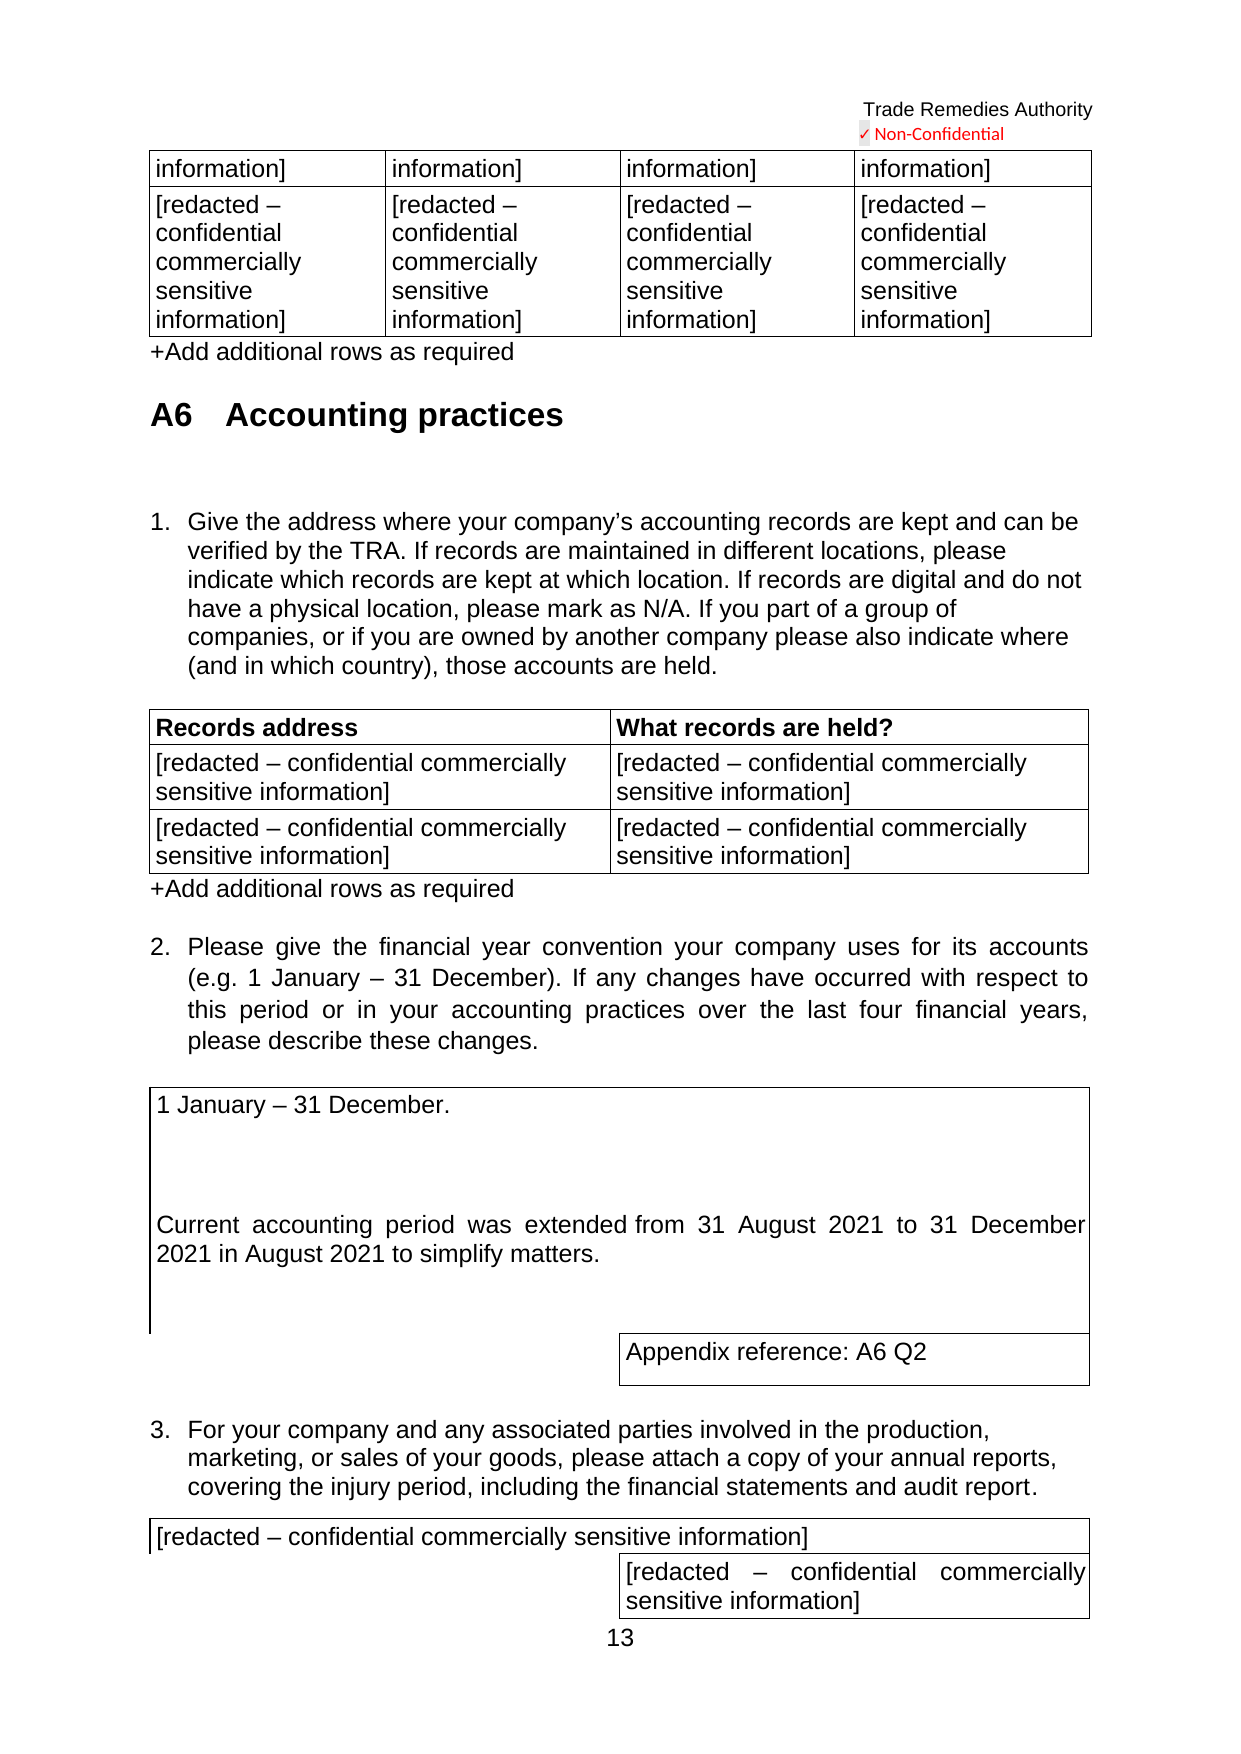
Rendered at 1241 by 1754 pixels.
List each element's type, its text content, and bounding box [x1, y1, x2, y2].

list For your company and any associated parties involved in the production, marketing, or sales of your goods, please attach a copy of your annual reports, covering the injury period, including the financial statements and audit report. [150, 1415, 1090, 1501]
table_cell [redacted – confidential commercially sensitive information] [611, 745, 1088, 809]
table_cell [redacted – confidential commercially sensitive information] [150, 745, 610, 809]
text +Add additional rows as required [150, 337, 1090, 366]
table_cell information] [150, 151, 385, 186]
table_cell [redacted – confidential commercially sensitive information] [620, 1554, 1089, 1618]
table_cell [150, 1334, 619, 1385]
table_header Records address [150, 710, 610, 744]
table_cell [redacted – confidential commercially sensitive information] [611, 810, 1088, 873]
text +Add additional rows as required [150, 874, 1090, 903]
table_cell information] [855, 151, 1091, 186]
table_header What records are held? [611, 710, 1088, 744]
table_cell [redacted – confidential commercially sensitive information] [855, 187, 1091, 336]
table_cell [redacted – confidential commercially sensitive information] [386, 187, 620, 336]
table_cell Appendix reference: A6 Q2 [620, 1334, 1089, 1385]
table_cell [150, 1554, 619, 1618]
table_cell information] [621, 151, 854, 186]
table_header [redacted – confidential commercially sensitive information] [151, 1519, 1089, 1553]
table_cell [redacted – confidential commercially sensitive information] [621, 187, 854, 336]
table_cell [redacted – confidential commercially sensitive information] [150, 187, 385, 336]
table_cell information] [386, 151, 620, 186]
list Give the address where your company’s accounting records are kept and can be verified by the TRA. If records are maintained in different locations, please indicate which records are kept at which location. If records are digital and do not have a physical location, please mark as N/A. If you part of a group of companies, or if you are owned by another company please also indicate where (and in which country), those accounts are held. [150, 507, 1090, 680]
list Please give the financial year convention your company uses for its accounts (e.g. 1 January – 31 December). If any changes have occurred with respect to this period or in your accounting practices over the last four financial years, please describe these changes. [150, 932, 1090, 1055]
subtitle A6 Accounting practices [150, 395, 1090, 433]
table_header 1 January – 31 December. Current accounting period was extended from 31 August 2021 to 31 December 2021 in August 2021 to simplify matters. [151, 1088, 1089, 1333]
table_cell [redacted – confidential commercially sensitive information] [150, 810, 610, 873]
